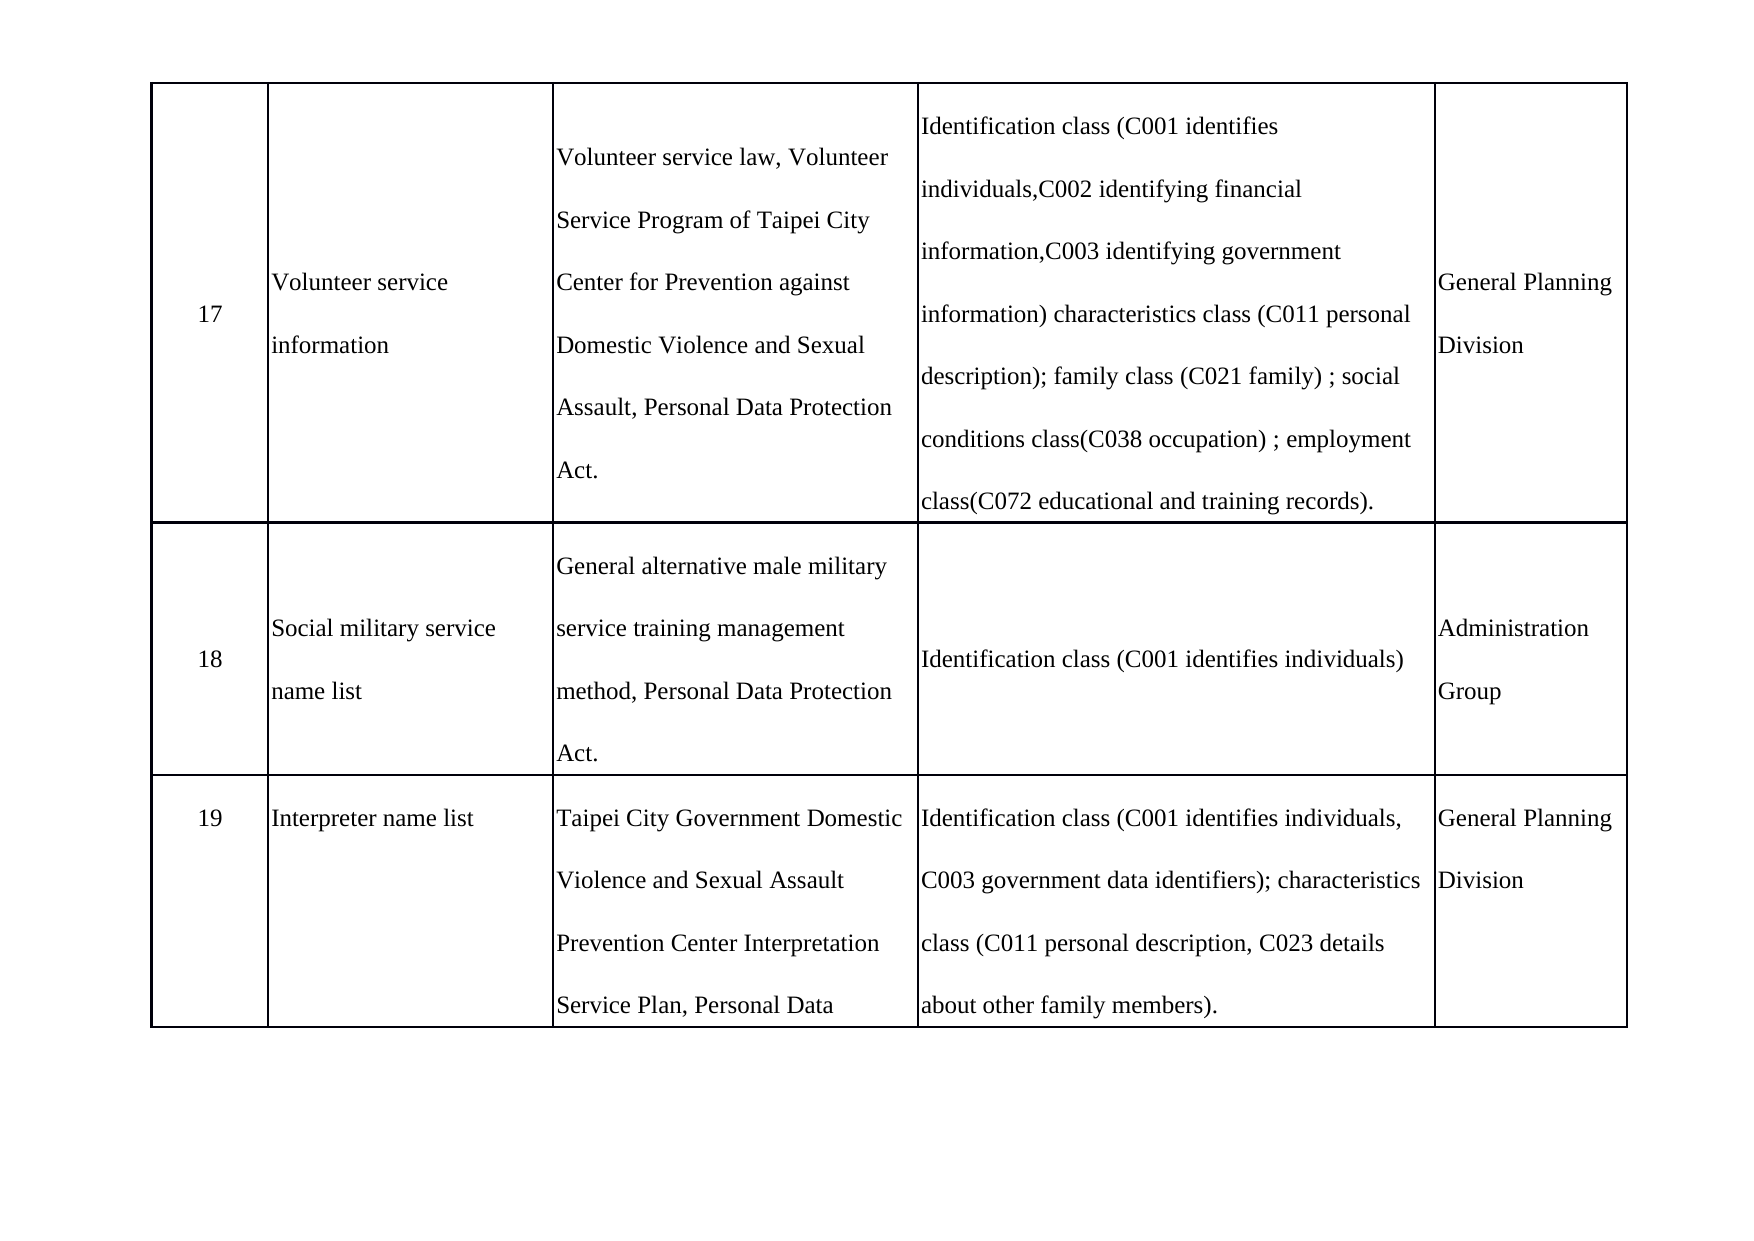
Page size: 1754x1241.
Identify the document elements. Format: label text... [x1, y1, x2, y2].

table_cell General Planning Division [1436, 776, 1626, 1026]
table_cell Identification class (C001 identifies individuals) [919, 524, 1434, 773]
table_cell Identification class (C001 identifies individuals, C003 government data identifiers); characteristics class (C011 personal description, C023 details about other family members). [919, 776, 1434, 1026]
table_cell General alternative male military service training management method, Personal Data Protection Act. [554, 524, 917, 773]
table_cell Volunteer service law, Volunteer Service Program of Taipei City Center for Prevention against Domestic Violence and Sexual Assault, Personal Data Protection Act. [554, 84, 917, 521]
table_cell 17 [153, 84, 267, 521]
table_cell Administration Group [1436, 524, 1626, 773]
table_cell 18 [153, 524, 267, 773]
table_cell Identification class (C001 identifies individuals,C002 identifying financial information,C003 identifying government information) characteristics class (C011 personal description); family class (C021 family) ; social conditions class(C038 occupation) ; employment class(C072 educational and training records). [919, 84, 1434, 521]
table_cell Volunteer service information [269, 84, 552, 521]
table_cell Interpreter name list [269, 776, 552, 1026]
table_cell General Planning Division [1436, 84, 1626, 521]
table_cell 19 [153, 776, 267, 1026]
table_cell Taipei City Government Domestic Violence and Sexual Assault Prevention Center Interpretation Service Plan, Personal Data [554, 776, 917, 1026]
table_cell Social military service name list [269, 524, 552, 773]
